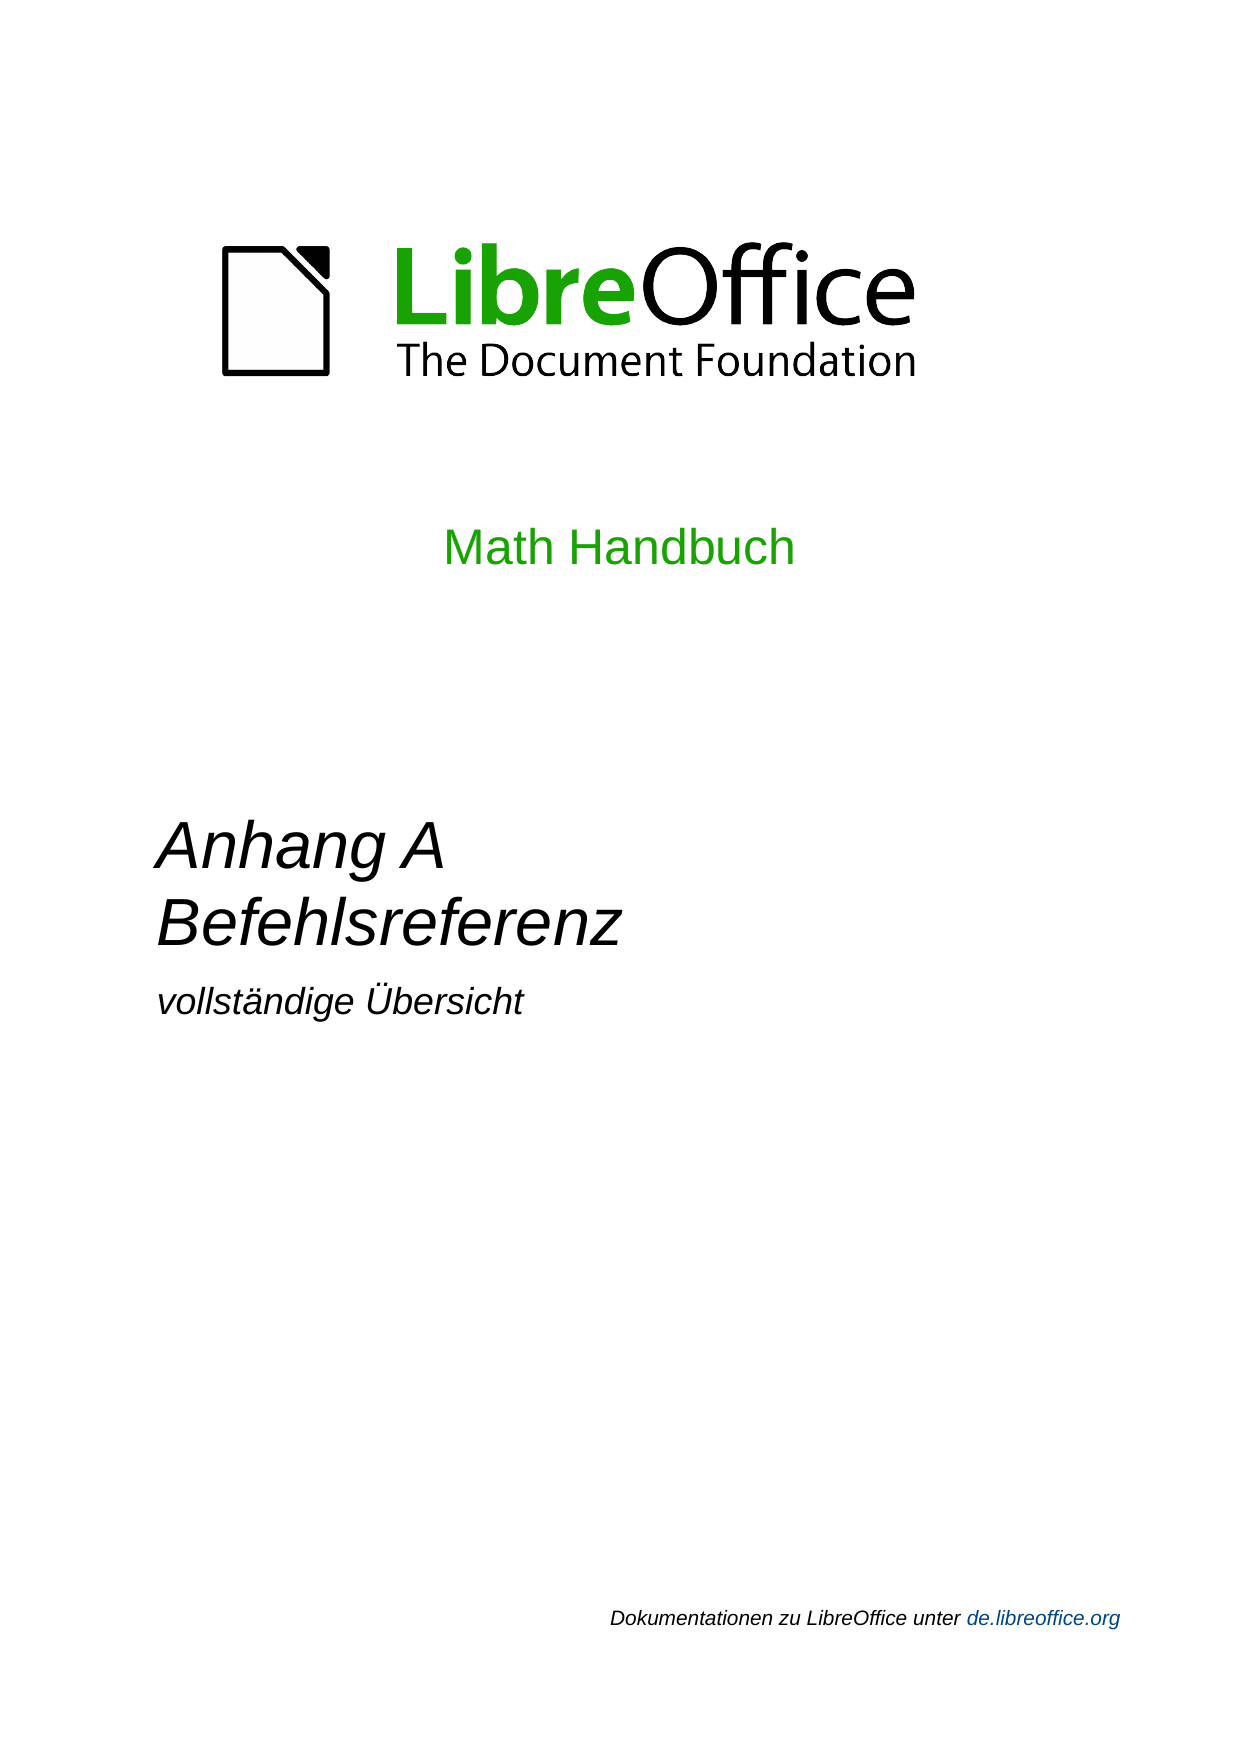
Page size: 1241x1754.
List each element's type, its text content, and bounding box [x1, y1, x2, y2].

text vollständige Übersicht [157, 979, 1122, 1022]
text Anhang A Befehlsreferenz [157, 806, 1122, 960]
text Math Handbuch [118, 518, 1122, 575]
picture [180, 211, 966, 411]
